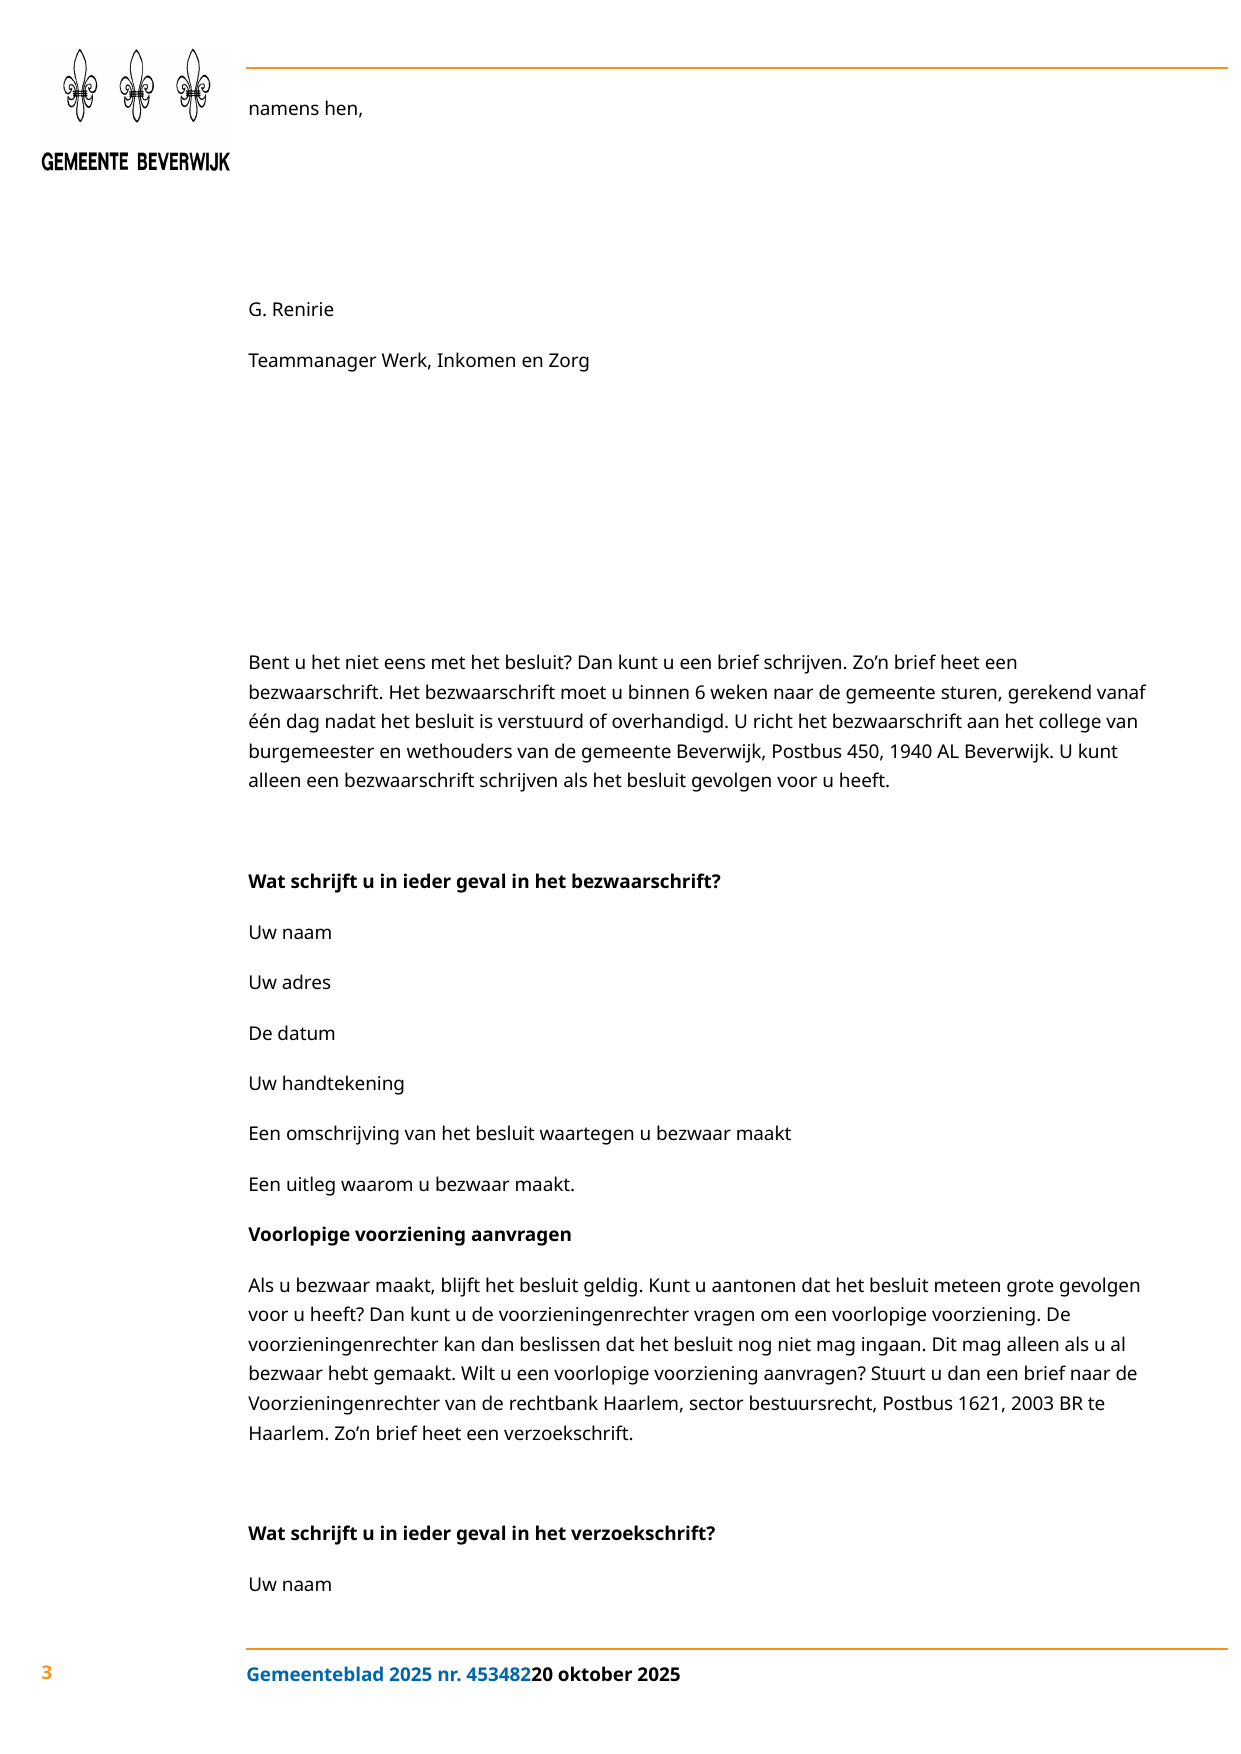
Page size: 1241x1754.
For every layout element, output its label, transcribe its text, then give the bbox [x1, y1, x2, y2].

text namens hen, [248, 95, 1152, 121]
text Als u bezwaar maakt, blijft het besluit geldig. Kunt u aantonen dat het besluit meteen grote gevolgen voor u heeft? Dan kunt u de voorzieningenrechter vragen om een voorlopige voorziening. De voorzieningenrechter kan dan beslissen dat het besluit nog niet mag ingaan. Dit mag alleen als u al bezwaar hebt gemaakt. Wilt u een voorlopige voorziening aanvragen? Stuurt u dan een brief naar de Voorzieningenrechter van de rechtbank Haarlem, sector bestuursrecht, Postbus 1621, 2003 BR te Haarlem. Zo’n brief heet een verzoekschrift. [248, 1272, 1152, 1446]
text Wat schrijft u in ieder geval in het bezwaarschrift? [248, 868, 1152, 894]
text Teammanager Werk, Inkomen en Zorg [248, 347, 1152, 373]
text G. Renirie [248, 296, 1152, 322]
text Een uitleg waarom u bezwaar maakt. [248, 1171, 1152, 1197]
text Wat schrijft u in ieder geval in het verzoekschrift? [248, 1521, 1152, 1546]
text Uw naam [248, 1571, 1152, 1597]
text Uw naam [248, 919, 1152, 945]
text Uw adres [248, 969, 1152, 995]
text Bent u het niet eens met het besluit? Dan kunt u een brief schrijven. Zo’n brief heet een bezwaarschrift. Het bezwaarschrift moet u binnen 6 weken naar de gemeente sturen, gerekend vanaf één dag nadat het besluit is verstuurd of overhandigd. U richt het bezwaarschrift aan het college van burgemeester en wethouders van de gemeente Beverwijk, Postbus 450, 1940 AL Beverwijk. U kunt alleen een bezwaarschrift schrijven als het besluit gevolgen voor u heeft. [248, 649, 1152, 793]
picture [41, 47, 231, 172]
text Voorlopige voorziening aanvragen [248, 1221, 1152, 1247]
text De datum [248, 1020, 1152, 1046]
text Een omschrijving van het besluit waartegen u bezwaar maakt [248, 1121, 1152, 1146]
text Uw handtekening [248, 1070, 1152, 1096]
